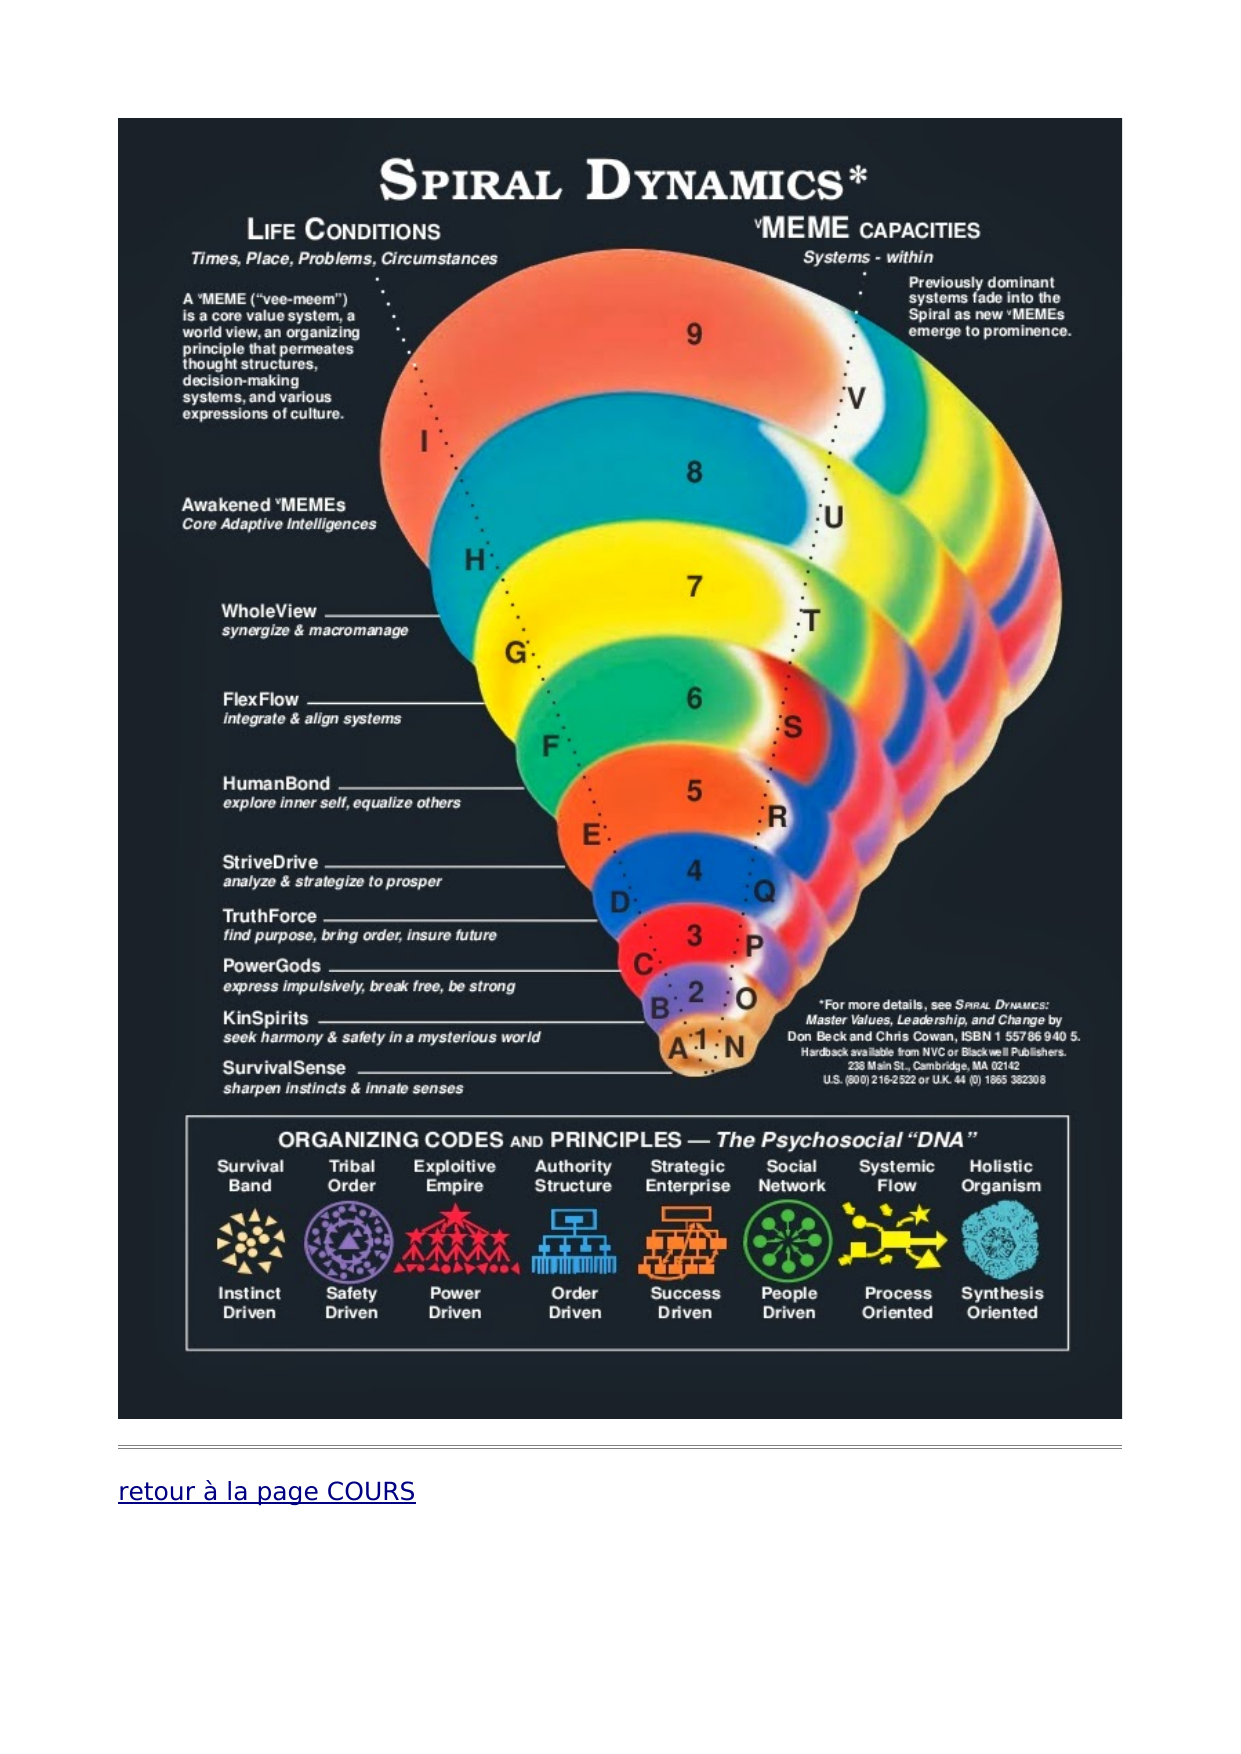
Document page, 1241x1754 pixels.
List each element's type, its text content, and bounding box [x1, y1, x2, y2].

picture [118, 118, 1123, 1419]
text retour à la page COURS [118, 1477, 1122, 1507]
